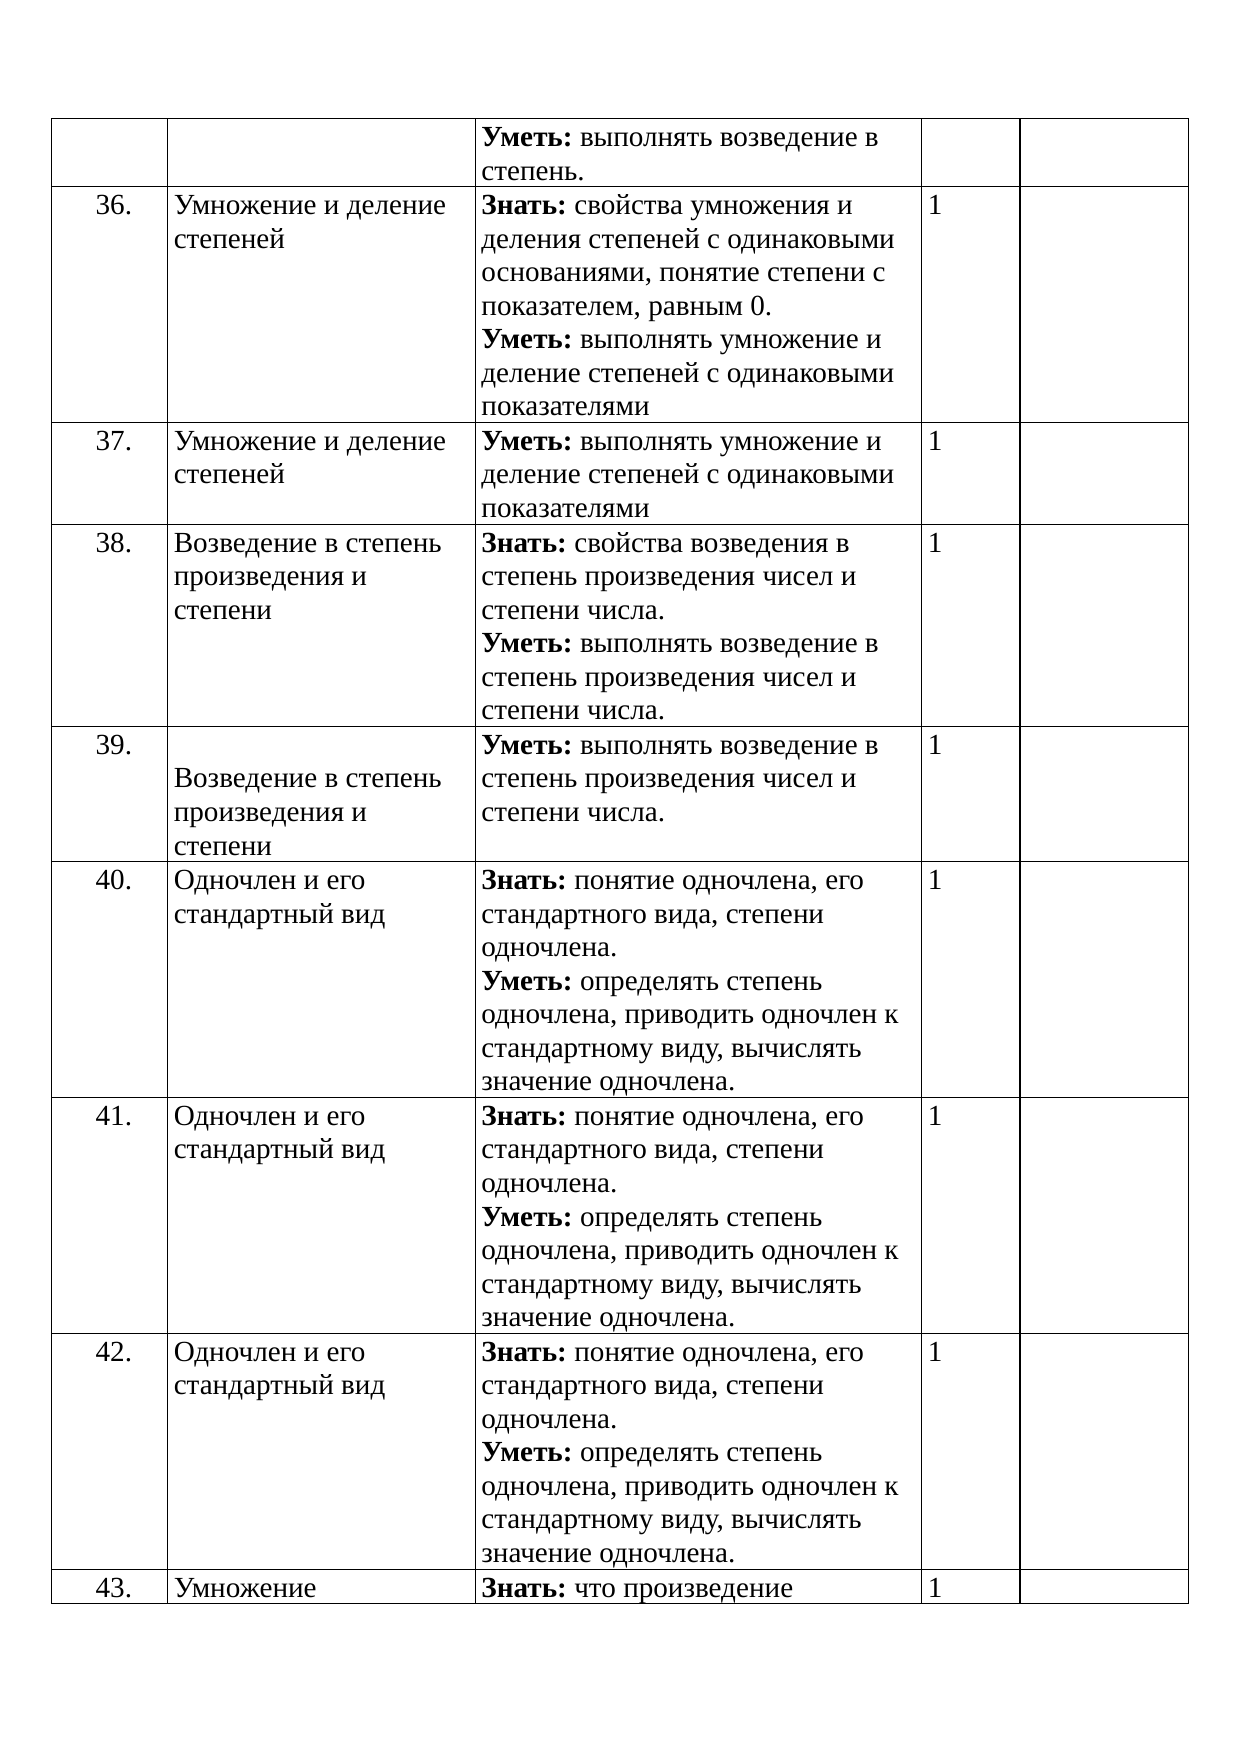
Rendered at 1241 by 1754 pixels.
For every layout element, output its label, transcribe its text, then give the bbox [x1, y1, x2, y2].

table_cell 1 [922, 423, 1019, 524]
table_cell 1 [922, 525, 1019, 726]
table_cell [1021, 1098, 1188, 1333]
table_cell [1021, 727, 1188, 861]
table_cell Одночлен и его стандартный вид [168, 1098, 475, 1333]
table_cell Знать: что произведение [476, 1570, 921, 1603]
table_cell [52, 1570, 167, 1603]
table_cell [52, 862, 167, 1097]
table_cell Знать: понятие одночлена, его стандартного вида, степени одночлена. Уметь: определять степень одночлена, приводить одночлен к стандартному виду, вычислять значение одночлена. [476, 1334, 921, 1569]
table_cell Одночлен и его стандартный вид [168, 862, 475, 1097]
table_cell 1 [922, 727, 1019, 861]
table_cell [52, 1098, 167, 1333]
table_cell Знать: понятие одночлена, его стандартного вида, степени одночлена. Уметь: определять степень одночлена, приводить одночлен к стандартному виду, вычислять значение одночлена. [476, 1098, 921, 1333]
table_cell 1 [922, 862, 1019, 1097]
table_cell Уметь: выполнять возведение в степень. [476, 119, 921, 186]
table_cell 1 [922, 187, 1019, 422]
table_cell [1021, 187, 1188, 422]
table_cell [52, 525, 167, 726]
table_cell Возведение в степень произведения и степени [168, 525, 475, 726]
table_cell [168, 119, 475, 186]
table_cell Знать: свойства возведения в степень произведения чисел и степени числа. Уметь: выполнять возведение в степень произведения чисел и степени числа. [476, 525, 921, 726]
table_cell [1021, 525, 1188, 726]
table_cell 1 [922, 1570, 1019, 1603]
table_cell Возведение в степень произведения и степени [168, 727, 475, 861]
table_cell [1021, 1334, 1188, 1569]
table_cell [1021, 119, 1188, 186]
table_cell Знать: свойства умножения и деления степеней с одинаковыми основаниями, понятие степени с показателем, равным 0. Уметь: выполнять умножение и деление степеней с одинаковыми показателями [476, 187, 921, 422]
table_cell [52, 187, 167, 422]
table_cell [1021, 423, 1188, 524]
table_cell Умножение и деление степеней [168, 187, 475, 422]
table_cell 1 [922, 1334, 1019, 1569]
table_cell [52, 423, 167, 524]
table_cell 1 [922, 1098, 1019, 1333]
table_cell [52, 1334, 167, 1569]
table_cell [52, 727, 167, 861]
table_cell Умножение и деление степеней [168, 423, 475, 524]
table_cell Одночлен и его стандартный вид [168, 1334, 475, 1569]
table_cell [922, 119, 1019, 186]
table_cell Уметь: выполнять умножение и деление степеней с одинаковыми показателями [476, 423, 921, 524]
table_cell Умножение [168, 1570, 475, 1603]
table_cell Знать: понятие одночлена, его стандартного вида, степени одночлена. Уметь: определять степень одночлена, приводить одночлен к стандартному виду, вычислять значение одночлена. [476, 862, 921, 1097]
table_cell [1021, 862, 1188, 1097]
table_cell Уметь: выполнять возведение в степень произведения чисел и степени числа. [476, 727, 921, 861]
table_cell [52, 119, 167, 186]
table_cell [1021, 1570, 1188, 1603]
